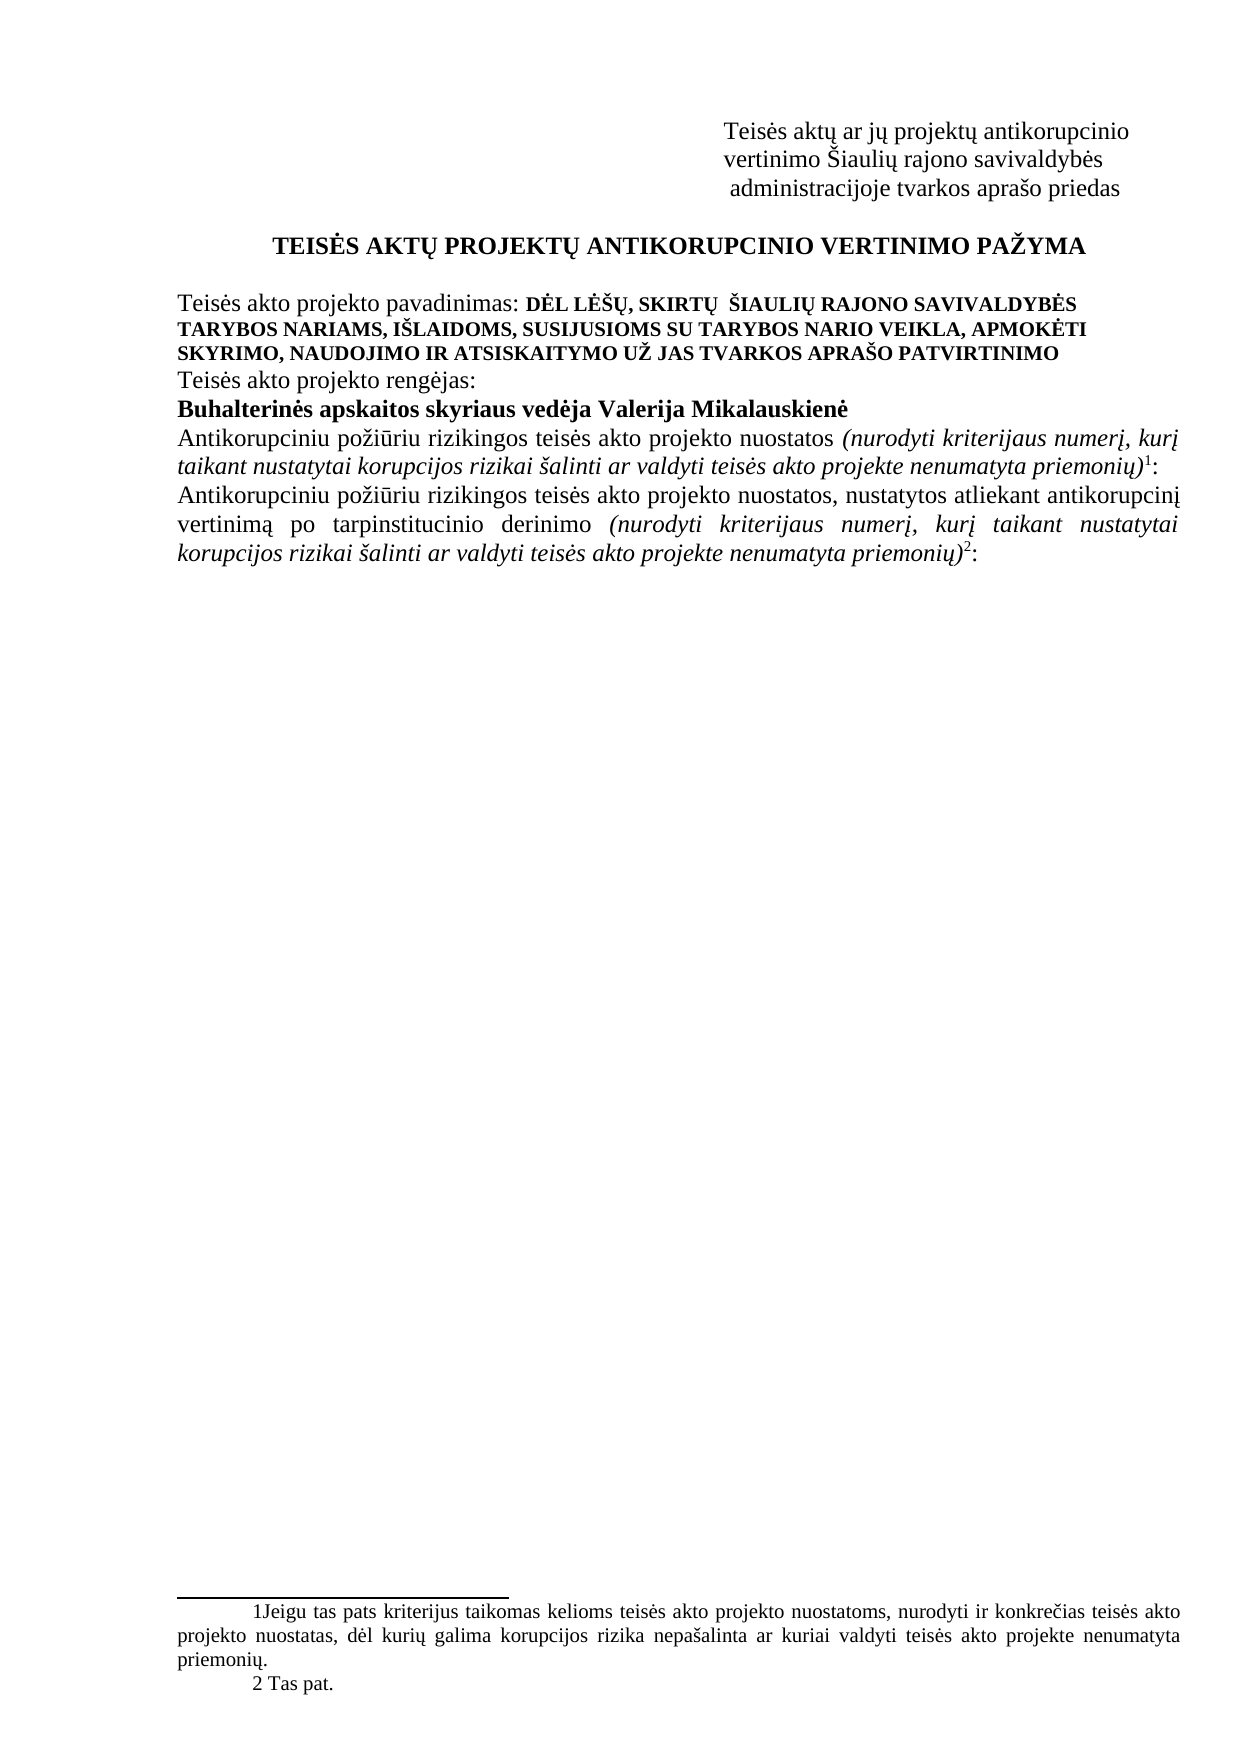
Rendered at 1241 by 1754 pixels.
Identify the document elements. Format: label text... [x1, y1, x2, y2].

text Teisės akto projekto rengėjas: [177, 365, 1182, 394]
text vertinimo Šiaulių rajono savivaldybės [177, 144, 1182, 173]
text administracijoje tvarkos aprašo priedas [177, 173, 1182, 202]
text Antikorupciniu požiūriu rizikingos teisės akto projekto nuostatos (nurodyti kriterijaus numerį, kurį taikant nustatytai korupcijos rizikai šalinti ar valdyti teisės akto projekte nenumatyta priemonių): [177, 423, 1182, 480]
text Buhalterinės apskaitos skyriaus vedėja Valerija Mikalauskienė [177, 394, 1182, 423]
text Teisės aktų ar jų projektų antikorupcinio [177, 116, 1182, 144]
text Teisės akto projekto pavadinimas: DĖL LĖŠŲ, SKIRTŲ ŠIAULIŲ RAJONO SAVIVALDYBĖS TARYBOS NARIAMS, IŠLAIDOMS, SUSIJUSIOMS SU TARYBOS NARIO VEIKLA, APMOKĖTI SKYRIMO, NAUDOJIMO IR ATSISKAITYMO UŽ JAS TVARKOS APRAŠO PATVIRTINIMO [177, 288, 1182, 365]
text Antikorupciniu požiūriu rizikingos teisės akto projekto nuostatos, nustatytos atliekant antikorupcinį vertinimą po tarpinstitucinio derinimo (nurodyti kriterijaus numerį, kurį taikant nustatytai korupcijos rizikai šalinti ar valdyti teisės akto projekte nenumatyta priemonių): [177, 480, 1182, 566]
text Jeigu tas pats kriterijus taikomas kelioms teisės akto projekto nuostatoms, nurodyti ir konkrečias teisės akto projekto nuostatas, dėl kurių galima korupcijos rizika nepašalinta ar kuriai valdyti teisės akto projekte nenumatyta priemonių. [177, 1598, 1182, 1671]
text TEISĖS AKTŲ PROJEKTŲ ANTIKORUPCINIO VERTINIMO PAŽYMA [177, 231, 1182, 259]
text Tas pat. [177, 1671, 1182, 1695]
